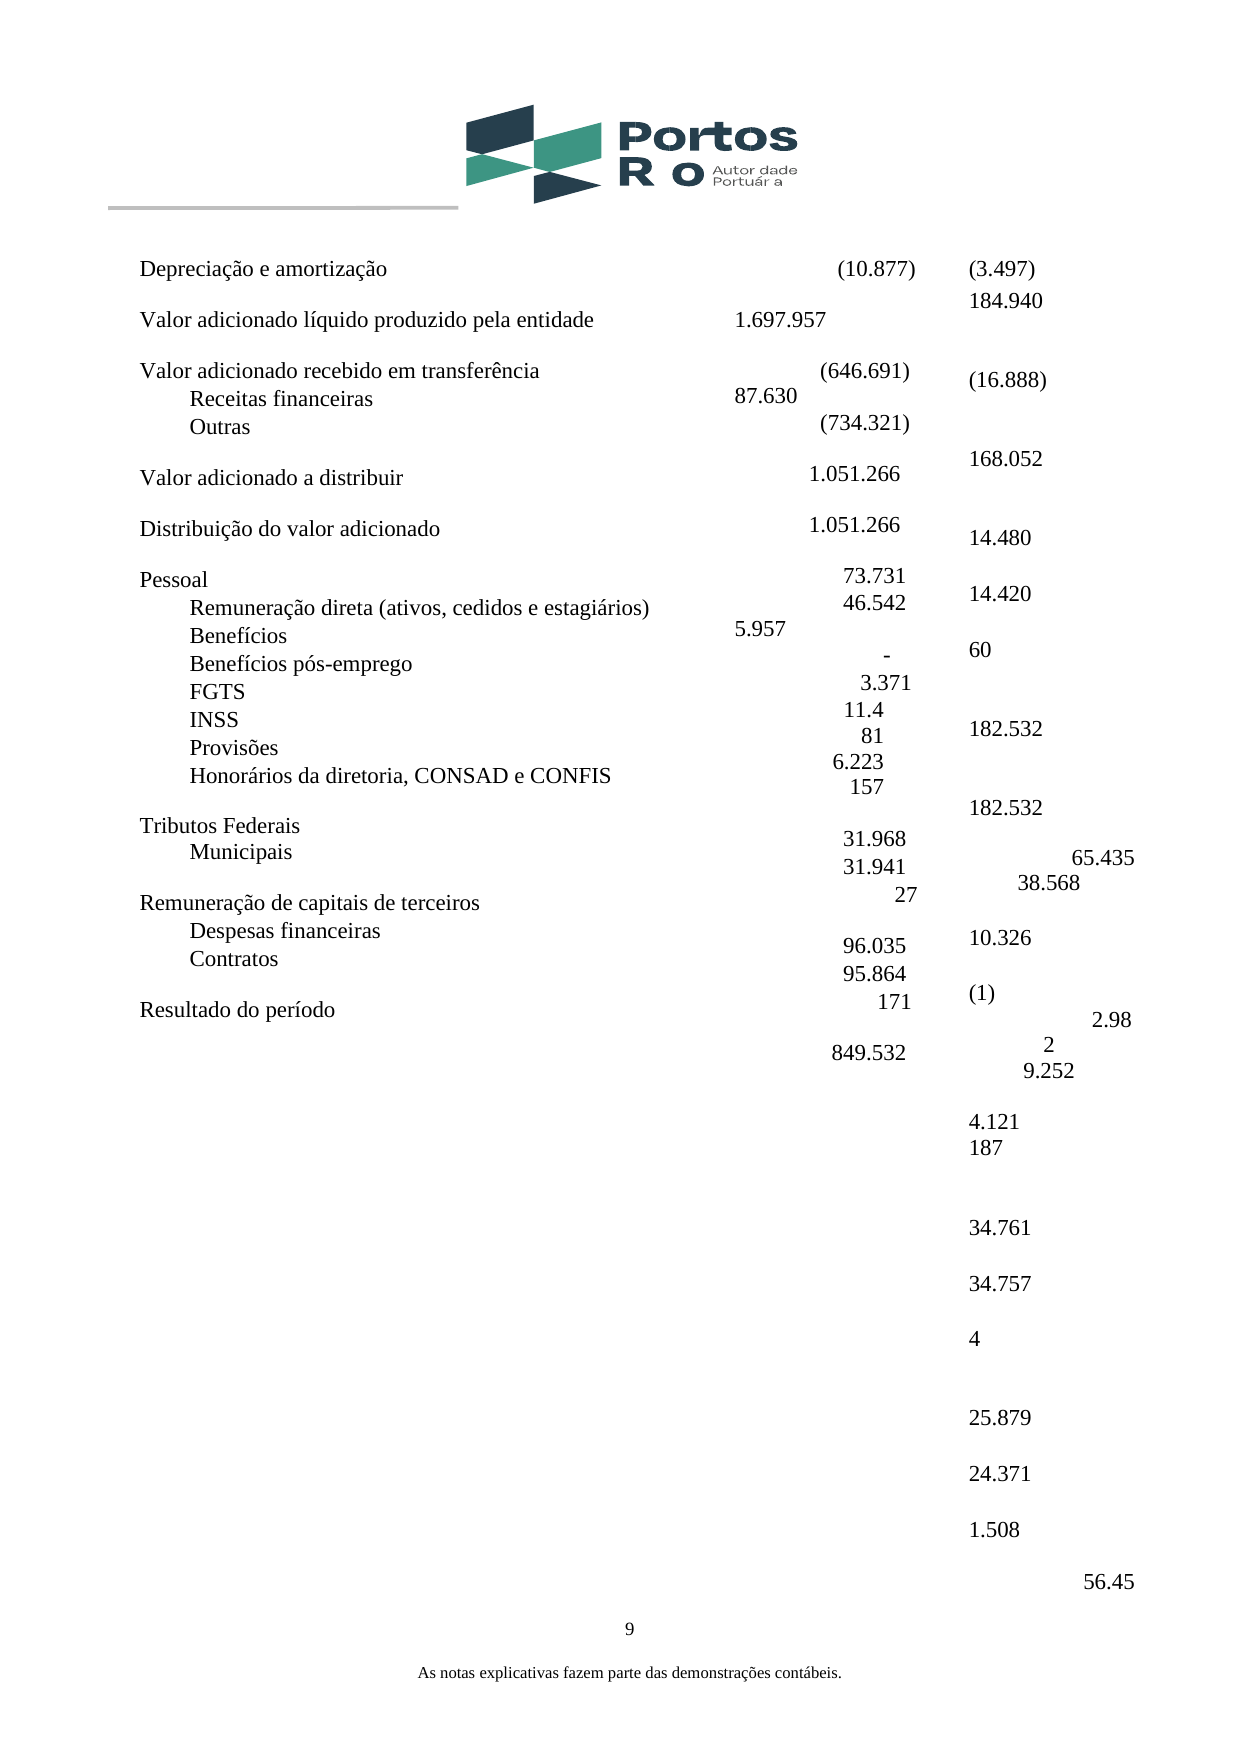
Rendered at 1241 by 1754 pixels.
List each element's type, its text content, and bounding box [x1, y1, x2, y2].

table_header (10.877) 1.697.957 (646.691) 87.630 (734.321) 1.051.266 1.051.266 73.731 46.542 5.957 - 3.371 11.481 6.223 157 31.968 31.941 27 96.035 95.864 171 849.532 [734, 255, 962, 1594]
table_header (3.497) 184.940 (16.888) 168.052 14.480 14.420 60 182.532 182.532 65.435 38.568 10.326 (1) 2.982 9.252 4.121 187 34.761 34.757 4 25.879 24.371 1.508 56.45 [962, 255, 1135, 1594]
table_header Depreciação e amortização Valor adicionado líquido produzido pela entidade Valor adicionado recebido em transferência Receitas financeiras Outras Valor adicionado a distribuir Distribuição do valor adicionado Pessoal Remuneração direta (ativos, cedidos e estagiários) Benefícios Benefícios pós-emprego FGTS INSS Provisões Honorários da diretoria, CONSAD e CONFIS Tributos Federais Municipais Remuneração de capitais de terceiros Despesas financeiras Contratos Resultado do período [139, 255, 734, 1594]
